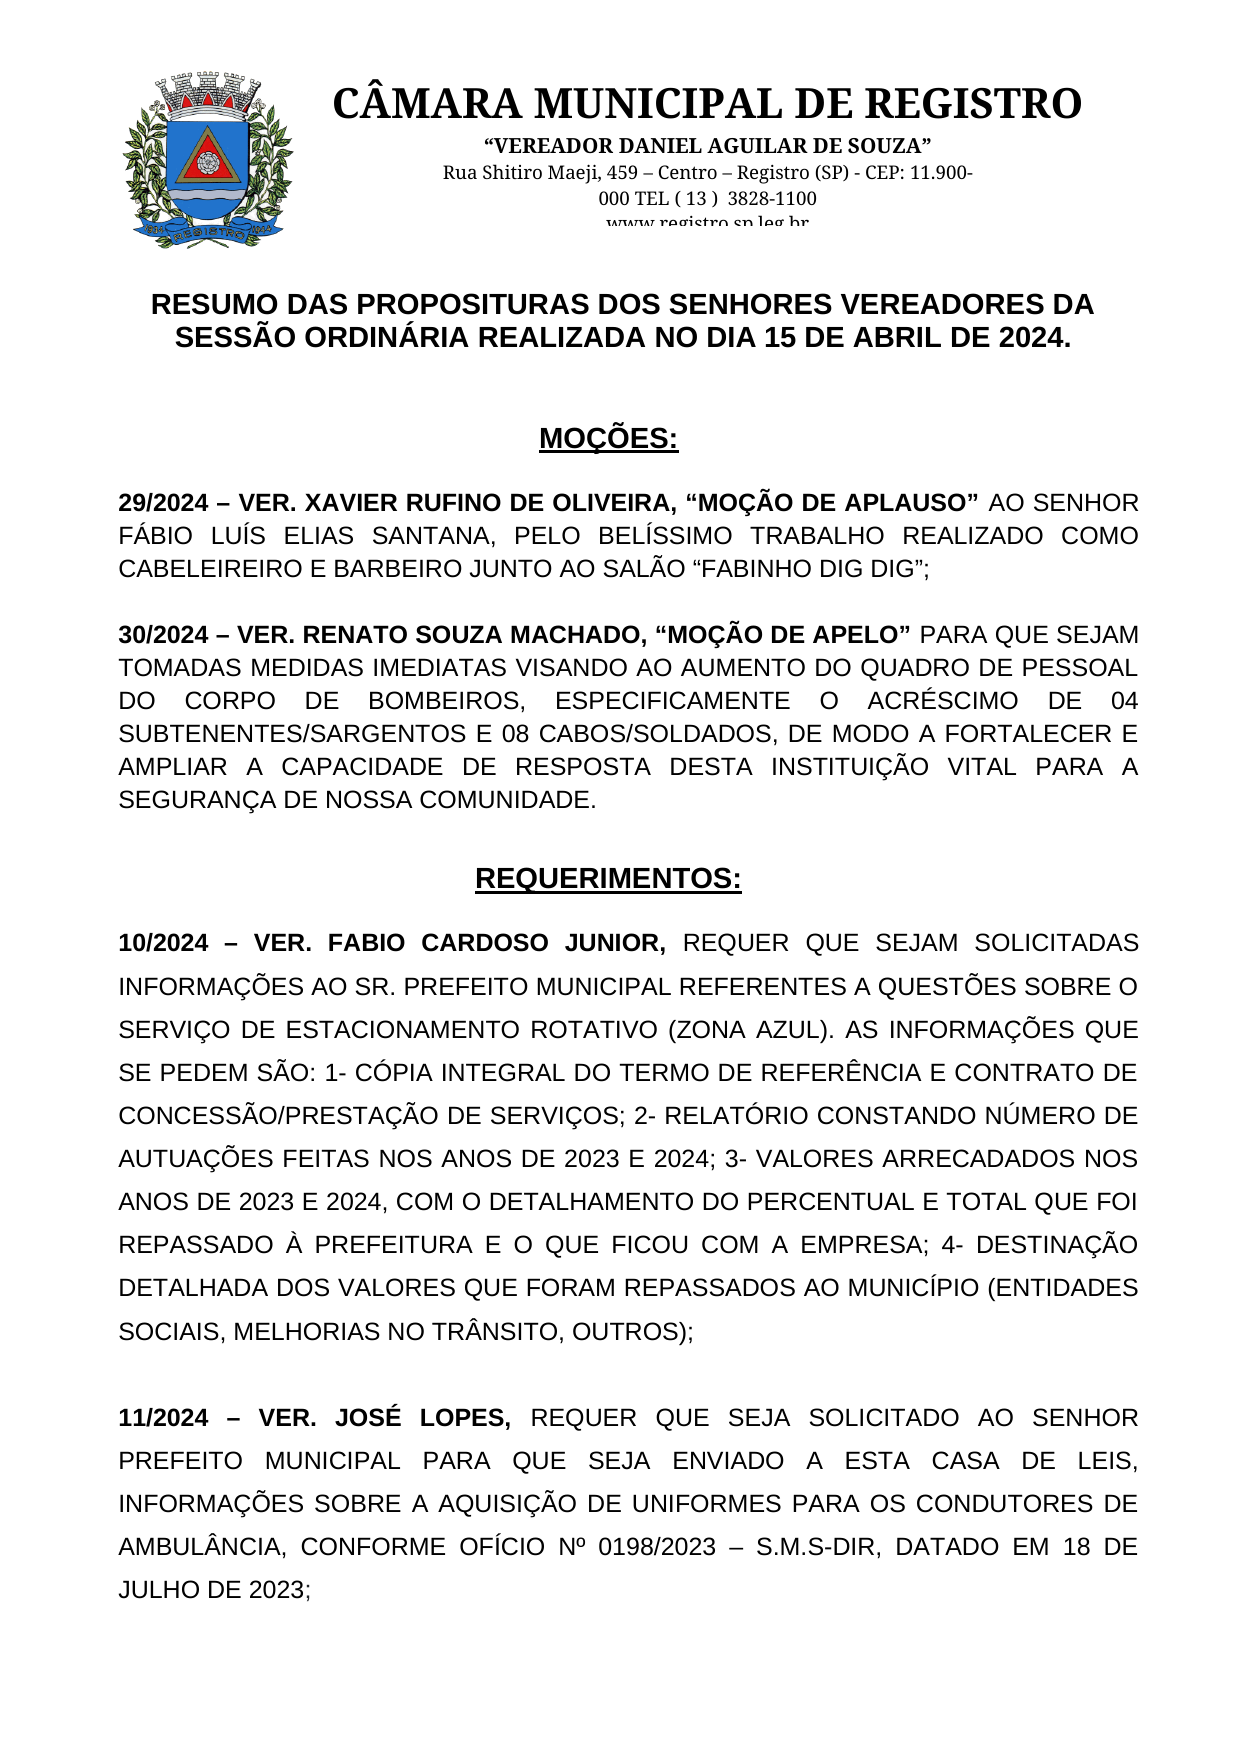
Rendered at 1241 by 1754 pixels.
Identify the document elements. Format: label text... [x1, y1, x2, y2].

text 29/2024 – VER. XAVIER RUFINO DE OLIVEIRA, “MOÇÃO DE APLAUSO” AO SENHOR FÁBIO LUÍS ELIAS SANTANA, PELO BELÍSSIMO TRABALHO REALIZADO COMO CABELEIREIRO E BARBEIRO JUNTO AO SALÃO “FABINHO DIG DIG”; [118, 488, 1140, 583]
text 10/2024 – VER. FABIO CARDOSO JUNIOR, REQUER QUE SEJAM SOLICITADAS INFORMAÇÕES AO SR. PREFEITO MUNICIPAL REFERENTES A QUESTÕES SOBRE O SERVIÇO DE ESTACIONAMENTO ROTATIVO (ZONA AZUL). AS INFORMAÇÕES QUE SE PEDEM SÃO: 1- CÓPIA INTEGRAL DO TERMO DE REFERÊNCIA E CONTRATO DE CONCESSÃO/PRESTAÇÃO DE SERVIÇOS; 2- RELATÓRIO CONSTANDO NÚMERO DE AUTUAÇÕES FEITAS NOS ANOS DE 2023 E 2024; 3- VALORES ARRECADADOS NOS ANOS DE 2023 E 2024, COM O DETALHAMENTO DO PERCENTUAL E TOTAL QUE FOI REPASSADO À PREFEITURA E O QUE FICOU COM A EMPRESA; 4- DESTINAÇÃO DETALHADA DOS VALORES QUE FORAM REPASSADOS AO MUNICÍPIO (ENTIDADES SOCIAIS, MELHORIAS NO TRÂNSITO, OUTROS); [118, 928, 1140, 1345]
subtitle REQUERIMENTOS: [118, 861, 1099, 895]
text 11/2024 – VER. JOSÉ LOPES, REQUER QUE SEJA SOLICITADO AO SENHOR PREFEITO MUNICIPAL PARA QUE SEJA ENVIADO A ESTA CASA DE LEIS, INFORMAÇÕES SOBRE A AQUISIÇÃO DE UNIFORMES PARA OS CONDUTORES DE AMBULÂNCIA, CONFORME OFÍCIO Nº 0198/2023 – S.M.S-DIR, DATADO EM 18 DE JULHO DE 2023; [118, 1403, 1140, 1604]
subtitle RESUMO DAS PROPOSITURAS DOS SENHORES VEREADORES DA SESSÃO ORDINÁRIA REALIZADA NO DIA 15 DE ABRIL DE 2024. [103, 287, 1143, 354]
text 30/2024 – VER. RENATO SOUZA MACHADO, “MOÇÃO DE APELO” PARA QUE SEJAM TOMADAS MEDIDAS IMEDIATAS VISANDO AO AUMENTO DO QUADRO DE PESSOAL DO CORPO DE BOMBEIROS, ESPECIFICAMENTE O ACRÉSCIMO DE 04 SUBTENENTES/SARGENTOS E 08 CABOS/SOLDADOS, DE MODO A FORTALECER E AMPLIAR A CAPACIDADE DE RESPOSTA DESTA INSTITUIÇÃO VITAL PARA A SEGURANÇA DE NOSSA COMUNIDADE. [118, 620, 1140, 814]
subtitle MOÇÕES: [118, 421, 1099, 454]
picture [118, 65, 298, 254]
